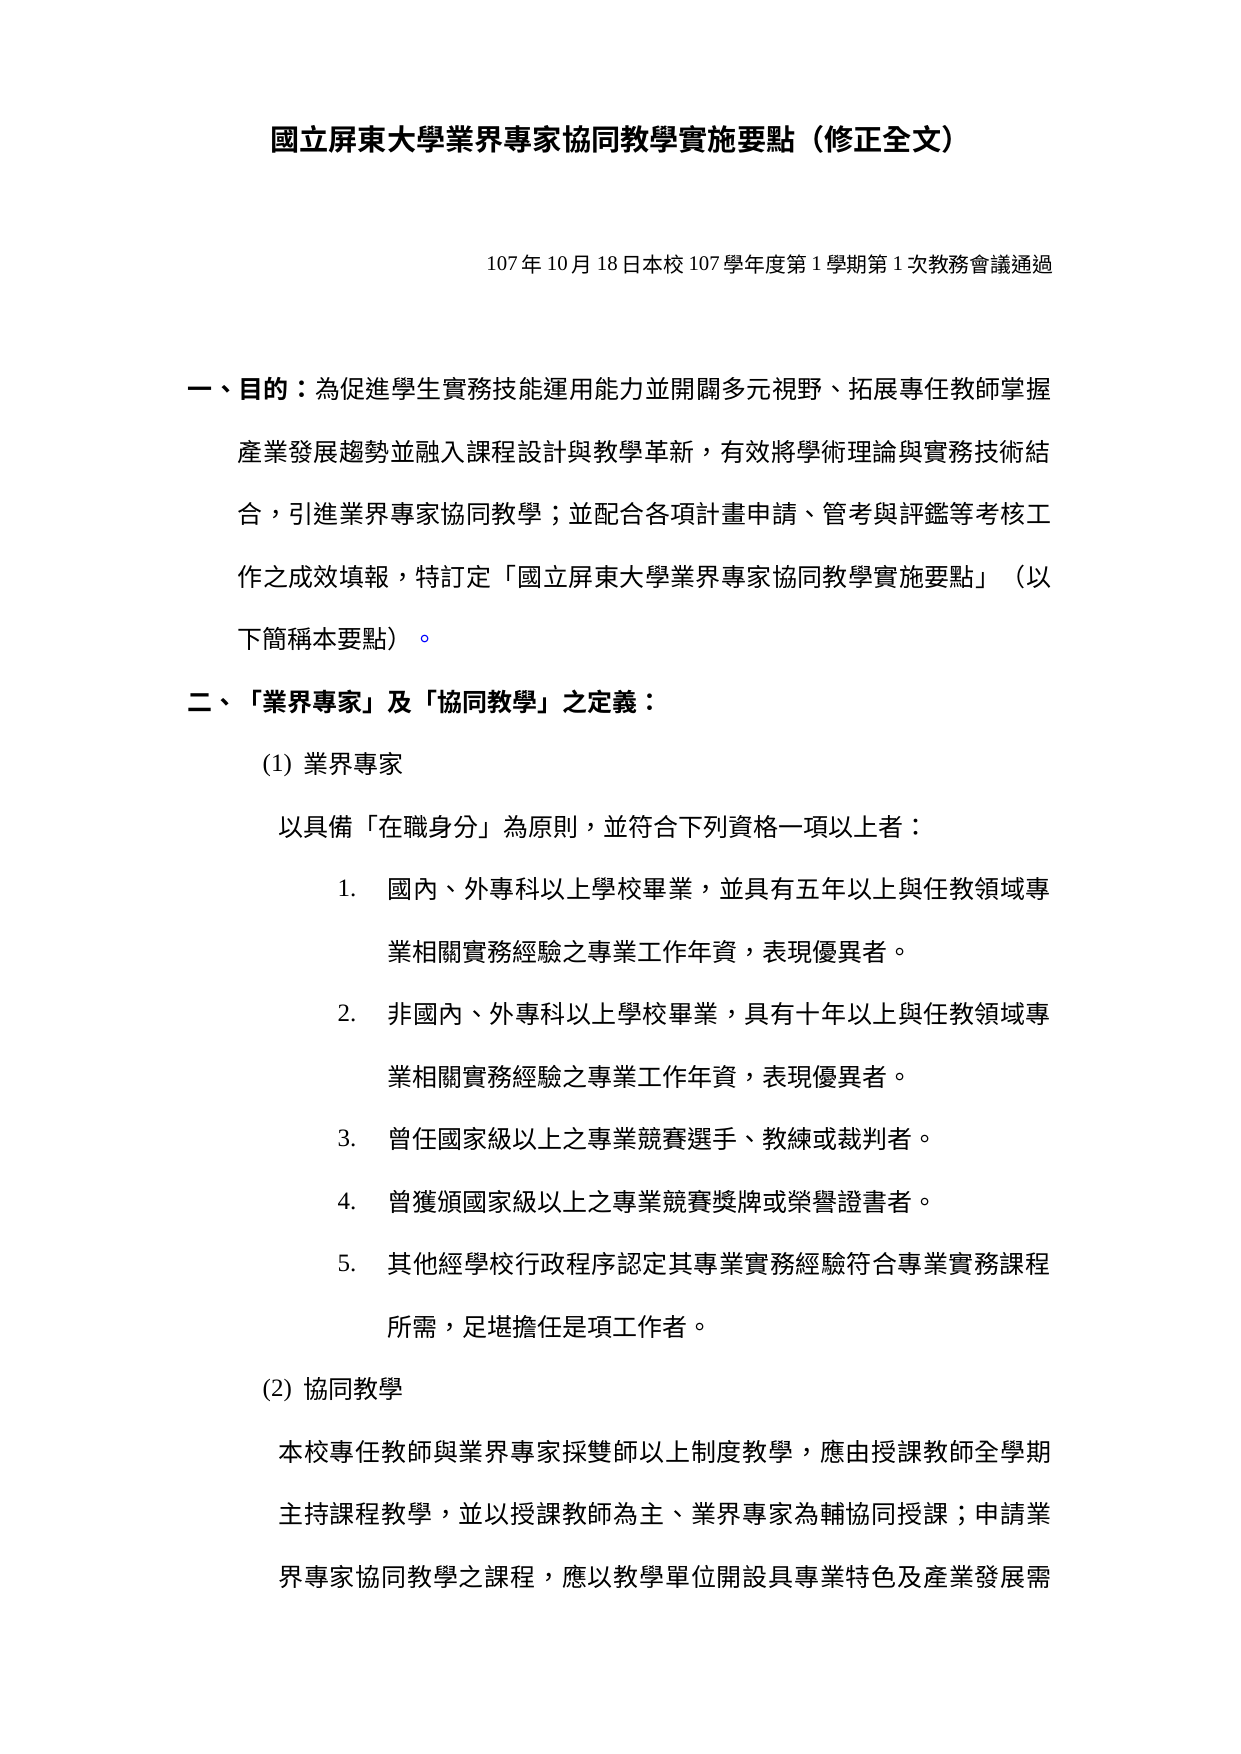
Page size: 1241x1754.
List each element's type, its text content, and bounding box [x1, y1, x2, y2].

list 國內、外專科以上學校畢業，並具有五年以上與任教領域專業相關實務經驗之專業工作年資，表現優異者。 [337, 846, 1053, 971]
text 一、目的：為促進學生實務技能運用能力並開闢多元視野、拓展專任教師掌握產業發展趨勢並融入課程設計與教學革新，有效將學術理論與實務技術結合，引進業界專家協同教學；並配合各項計畫申請、管考與評鑑等考核工作之成效填報，特訂定「國立屏東大學業界專家協同教學實施要點」（以下簡稱本要點）。 [187, 346, 1053, 659]
list 曾獲頒國家級以上之專業競賽獎牌或榮譽證書者。 [337, 1159, 1053, 1221]
list 其他經學校行政程序認定其專業實務經驗符合專業實務課程所需，足堪擔任是項工作者。 [337, 1221, 1053, 1346]
list 協同教學 [262, 1346, 1053, 1409]
list 業界專家 [262, 721, 1053, 784]
text 二、「業界專家」及「協同教學」之定義： [187, 659, 1053, 721]
list 非國內、外專科以上學校畢業，具有十年以上與任教領域專業相關實務經驗之專業工作年資，表現優異者。 [337, 971, 1053, 1096]
text 107年10月18日本校107學年度第1學期第1次教務會議通過 [187, 221, 1053, 284]
list 曾任國家級以上之專業競賽選手、教練或裁判者。 [337, 1096, 1053, 1159]
text 國立屏東大學業界專家協同教學實施要點（修正全文） [187, 96, 1053, 159]
text 以具備「在職身分」為原則，並符合下列資格一項以上者： [278, 784, 1053, 846]
text 本校專任教師與業界專家採雙師以上制度教學，應由授課教師全學期主持課程教學，並以授課教師為主、業界專家為輔協同授課；申請業界專家協同教學之課程，應以教學單位開設具專業特色及產業發展需 [278, 1409, 1053, 1596]
